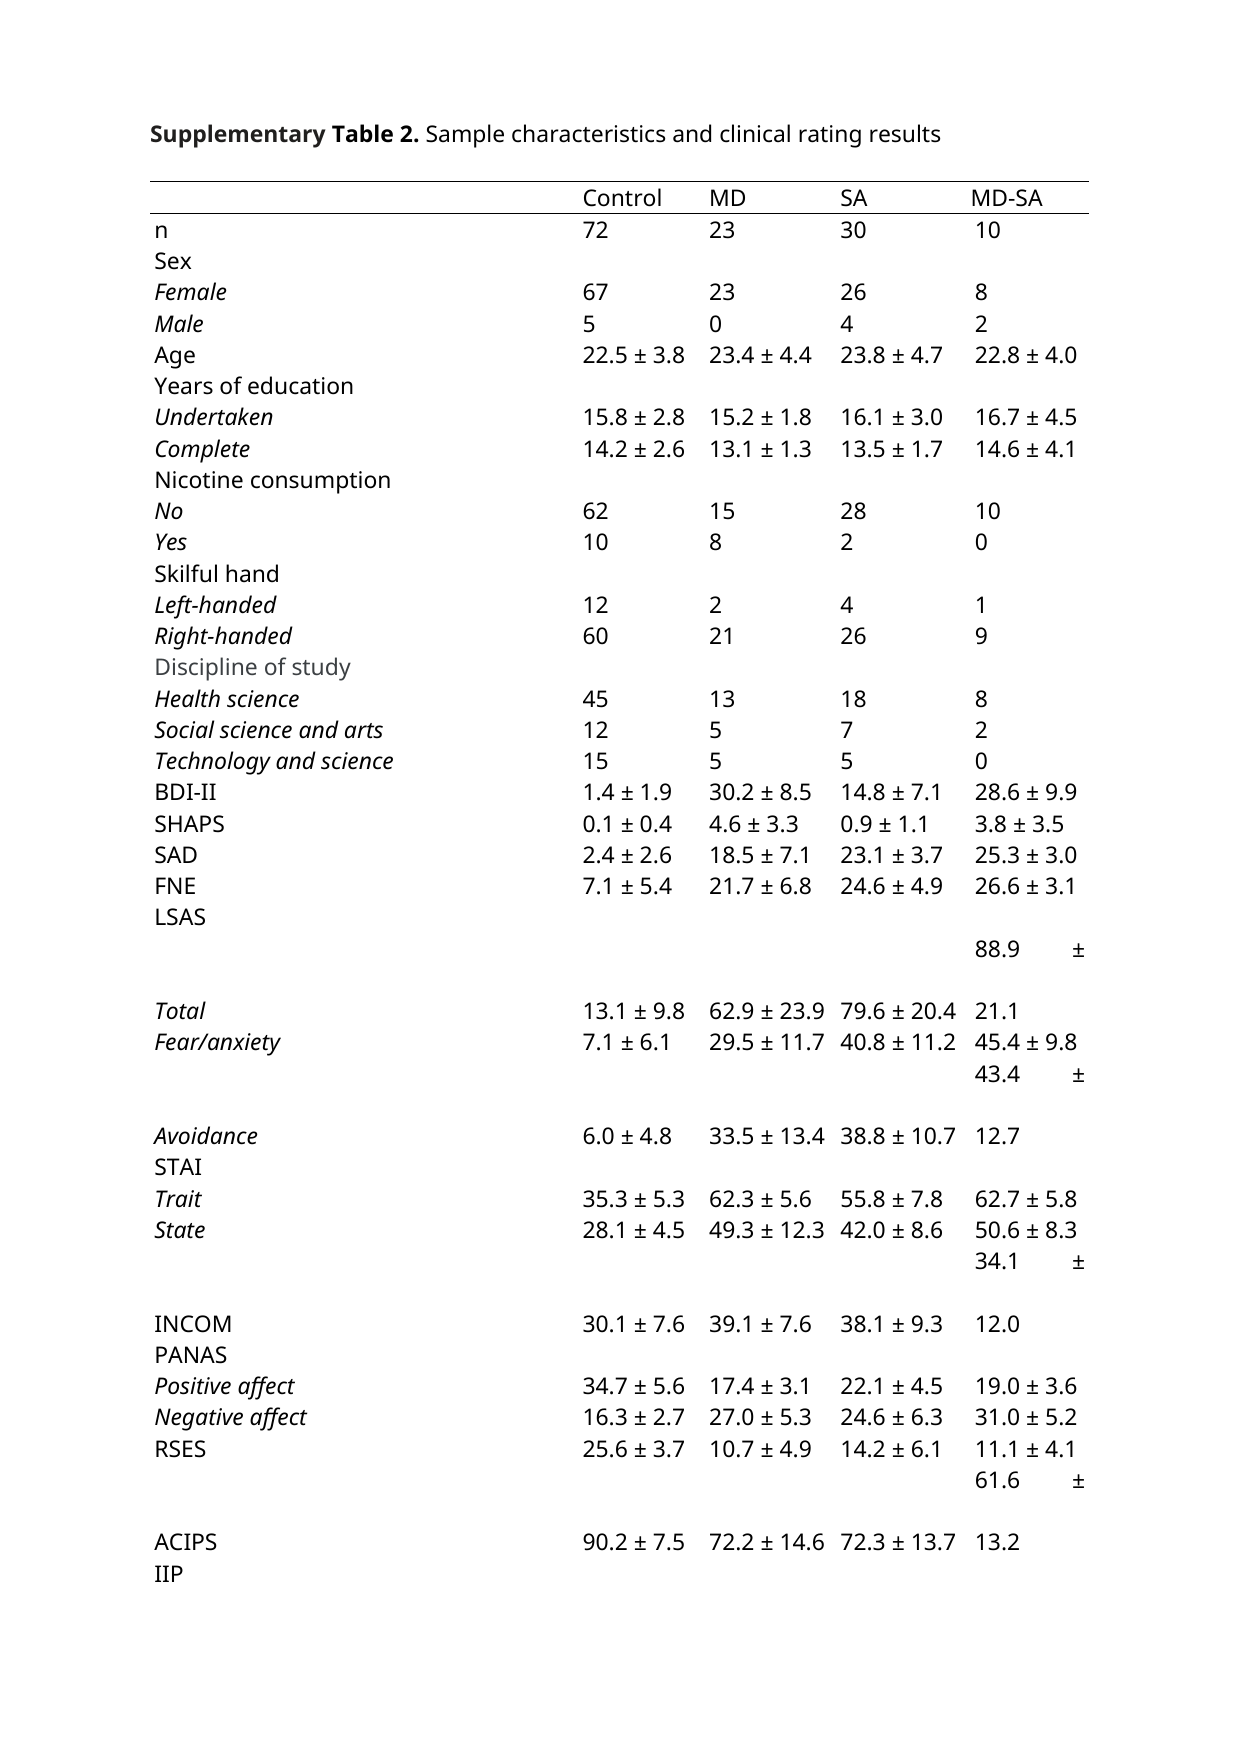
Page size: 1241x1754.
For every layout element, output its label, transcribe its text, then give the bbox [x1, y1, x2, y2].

table_cell 33.5 ± 13.4 [705, 1058, 836, 1151]
table_cell [836, 1151, 970, 1183]
table_cell 13.1 ± 1.3 [705, 433, 836, 464]
table_cell 10 [970, 495, 1089, 526]
table_cell [705, 245, 836, 276]
table_cell 14.6 ± 4.1 [970, 433, 1089, 464]
table_cell 42.0 ± 8.6 [836, 1214, 970, 1245]
table_cell 0 [705, 308, 836, 339]
table_cell 45.4 ± 9.8 [970, 1026, 1089, 1058]
table_cell 21 [705, 620, 836, 651]
table_cell 2.4 ± 2.6 [578, 839, 705, 870]
table_cell 13.5 ± 1.7 [836, 433, 970, 464]
table_cell [578, 1558, 705, 1589]
table_cell [705, 901, 836, 933]
table_cell 49.3 ± 12.3 [705, 1214, 836, 1245]
table_cell 34.1 ± 12.0 [970, 1245, 1089, 1339]
table_cell 17.4 ± 3.1 [705, 1370, 836, 1401]
table_header Control [578, 182, 705, 213]
table_cell 7.1 ± 5.4 [578, 870, 705, 901]
table_cell [970, 1151, 1089, 1183]
table_cell [705, 558, 836, 589]
table_cell 15.2 ± 1.8 [705, 401, 836, 433]
table_cell [970, 1339, 1089, 1370]
table_cell 15.8 ± 2.8 [578, 401, 705, 433]
table_cell 6.0 ± 4.8 [578, 1058, 705, 1151]
table_cell Trait [150, 1183, 578, 1214]
table_cell 16.7 ± 4.5 [970, 401, 1089, 433]
table_cell 9 [970, 620, 1089, 651]
table_cell 12 [578, 714, 705, 745]
table_cell Male [150, 308, 578, 339]
table_cell RSES [150, 1433, 578, 1464]
table_cell 43.4 ± 12.7 [970, 1058, 1089, 1151]
table_cell 26 [836, 276, 970, 308]
table_cell 40.8 ± 11.2 [836, 1026, 970, 1058]
table_cell [836, 651, 970, 683]
table_cell Nicotine consumption [150, 464, 578, 495]
table_cell 8 [970, 683, 1089, 714]
table_cell Sex [150, 245, 578, 276]
table_cell 5 [578, 308, 705, 339]
table_cell 26 [836, 620, 970, 651]
table_cell [578, 901, 705, 933]
table_cell 25.6 ± 3.7 [578, 1433, 705, 1464]
table_cell 4 [836, 589, 970, 620]
table_cell 29.5 ± 11.7 [705, 1026, 836, 1058]
table_cell [836, 370, 970, 401]
table_cell 10 [970, 214, 1089, 245]
table_cell STAI [150, 1151, 578, 1183]
table_cell [578, 1151, 705, 1183]
table_cell 14.2 ± 6.1 [836, 1433, 970, 1464]
table_cell 72 [578, 214, 705, 245]
table_cell 79.6 ± 20.4 [836, 933, 970, 1026]
table_cell 38.1 ± 9.3 [836, 1245, 970, 1339]
table_cell 23.4 ± 4.4 [705, 339, 836, 370]
table_cell [836, 1339, 970, 1370]
table_cell 28 [836, 495, 970, 526]
table_cell 38.8 ± 10.7 [836, 1058, 970, 1151]
table_cell 28.6 ± 9.9 [970, 776, 1089, 808]
text Supplementary Table 2. Sample characteristics and clinical rating results [150, 118, 1094, 149]
table_cell 30.2 ± 8.5 [705, 776, 836, 808]
table_cell [578, 1339, 705, 1370]
table_cell 31.0 ± 5.2 [970, 1401, 1089, 1433]
table_cell 23.1 ± 3.7 [836, 839, 970, 870]
table_cell 23.8 ± 4.7 [836, 339, 970, 370]
table_cell [705, 1339, 836, 1370]
table_cell 8 [705, 526, 836, 558]
table_cell 62 [578, 495, 705, 526]
table_cell 12 [578, 589, 705, 620]
table_cell [970, 370, 1089, 401]
table_cell 13 [705, 683, 836, 714]
table_cell 55.8 ± 7.8 [836, 1183, 970, 1214]
table_cell n [150, 214, 578, 245]
table_cell [705, 651, 836, 683]
table_cell [836, 1558, 970, 1589]
table_cell [578, 370, 705, 401]
table_header [150, 182, 578, 213]
table_cell FNE [150, 870, 578, 901]
table_cell Positive affect [150, 1370, 578, 1401]
table_cell [970, 651, 1089, 683]
table_cell 2 [836, 526, 970, 558]
table_cell 0.9 ± 1.1 [836, 808, 970, 839]
table_cell [578, 245, 705, 276]
table_cell Left-handed [150, 589, 578, 620]
table_cell 7 [836, 714, 970, 745]
table_cell BDI-II [150, 776, 578, 808]
table_cell 1 [970, 589, 1089, 620]
table_cell 11.1 ± 4.1 [970, 1433, 1089, 1464]
table_cell 1.4 ± 1.9 [578, 776, 705, 808]
table_cell 0 [970, 526, 1089, 558]
table_cell 18.5 ± 7.1 [705, 839, 836, 870]
table_cell 2 [705, 589, 836, 620]
table_cell Total [150, 933, 578, 1026]
table_cell 27.0 ± 5.3 [705, 1401, 836, 1433]
table_cell SAD [150, 839, 578, 870]
table_cell 10 [578, 526, 705, 558]
table_cell 5 [705, 714, 836, 745]
table_cell [836, 901, 970, 933]
table_cell Negative affect [150, 1401, 578, 1433]
table_cell 24.6 ± 6.3 [836, 1401, 970, 1433]
table_cell 5 [705, 745, 836, 776]
table_cell 39.1 ± 7.6 [705, 1245, 836, 1339]
table_cell Complete [150, 433, 578, 464]
table_cell State [150, 1214, 578, 1245]
table_cell 5 [836, 745, 970, 776]
table_cell 18 [836, 683, 970, 714]
table_cell [578, 464, 705, 495]
table_cell Fear/anxiety [150, 1026, 578, 1058]
table_cell 10.7 ± 4.9 [705, 1433, 836, 1464]
table_cell 67 [578, 276, 705, 308]
table_cell [970, 1558, 1089, 1589]
table_cell Technology and science [150, 745, 578, 776]
table_cell ACIPS [150, 1464, 578, 1558]
table_header MD-SA [970, 182, 1089, 213]
table_cell Right-handed [150, 620, 578, 651]
table_cell 8 [970, 276, 1089, 308]
table_cell 4 [836, 308, 970, 339]
table_cell 60 [578, 620, 705, 651]
table_cell 62.7 ± 5.8 [970, 1183, 1089, 1214]
table_cell Health science [150, 683, 578, 714]
table_cell 4.6 ± 3.3 [705, 808, 836, 839]
table_cell 3.8 ± 3.5 [970, 808, 1089, 839]
table_cell [836, 245, 970, 276]
table_cell No [150, 495, 578, 526]
table_cell [970, 245, 1089, 276]
table_cell [578, 558, 705, 589]
table_cell Social science and arts [150, 714, 578, 745]
table_cell 22.1 ± 4.5 [836, 1370, 970, 1401]
table_cell 90.2 ± 7.5 [578, 1464, 705, 1558]
table_cell 15 [578, 745, 705, 776]
table_cell 22.8 ± 4.0 [970, 339, 1089, 370]
table_cell 35.3 ± 5.3 [578, 1183, 705, 1214]
table_cell 72.3 ± 13.7 [836, 1464, 970, 1558]
table_cell IIP [150, 1558, 578, 1589]
table_cell LSAS [150, 901, 578, 933]
table_cell Yes [150, 526, 578, 558]
table_cell 61.6 ± 13.2 [970, 1464, 1089, 1558]
table_cell Female [150, 276, 578, 308]
table_cell [970, 901, 1089, 933]
table_cell 15 [705, 495, 836, 526]
table_cell 30.1 ± 7.6 [578, 1245, 705, 1339]
table_cell 26.6 ± 3.1 [970, 870, 1089, 901]
table_cell 7.1 ± 6.1 [578, 1026, 705, 1058]
table_cell 22.5 ± 3.8 [578, 339, 705, 370]
table_cell 0 [970, 745, 1089, 776]
table_cell 16.3 ± 2.7 [578, 1401, 705, 1433]
table_cell 88.9 ± 21.1 [970, 933, 1089, 1026]
table_cell [578, 651, 705, 683]
table_cell 2 [970, 308, 1089, 339]
table_cell [836, 558, 970, 589]
table_cell [970, 558, 1089, 589]
table_cell [836, 464, 970, 495]
table_cell 14.2 ± 2.6 [578, 433, 705, 464]
table_cell 23 [705, 276, 836, 308]
table_header MD [705, 182, 836, 213]
table_cell 72.2 ± 14.6 [705, 1464, 836, 1558]
table_cell 25.3 ± 3.0 [970, 839, 1089, 870]
table_cell PANAS [150, 1339, 578, 1370]
table_cell 62.3 ± 5.6 [705, 1183, 836, 1214]
table_cell 21.7 ± 6.8 [705, 870, 836, 901]
table_cell 30 [836, 214, 970, 245]
table_cell Age [150, 339, 578, 370]
table_cell 19.0 ± 3.6 [970, 1370, 1089, 1401]
table_cell 34.7 ± 5.6 [578, 1370, 705, 1401]
table_cell Avoidance [150, 1058, 578, 1151]
table_cell 14.8 ± 7.1 [836, 776, 970, 808]
table_cell [705, 370, 836, 401]
table_cell 28.1 ± 4.5 [578, 1214, 705, 1245]
table_cell [705, 1151, 836, 1183]
table_cell 13.1 ± 9.8 [578, 933, 705, 1026]
table_cell Discipline of study [150, 651, 578, 683]
table_cell 2 [970, 714, 1089, 745]
table_cell [705, 1558, 836, 1589]
table_cell Skilful hand [150, 558, 578, 589]
table_cell 50.6 ± 8.3 [970, 1214, 1089, 1245]
table_cell 16.1 ± 3.0 [836, 401, 970, 433]
table_cell Years of education [150, 370, 578, 401]
table_cell 0.1 ± 0.4 [578, 808, 705, 839]
table_cell 23 [705, 214, 836, 245]
table_cell [705, 464, 836, 495]
table_cell INCOM [150, 1245, 578, 1339]
table_cell 24.6 ± 4.9 [836, 870, 970, 901]
table_cell [970, 464, 1089, 495]
table_header SA [836, 182, 970, 213]
table_cell SHAPS [150, 808, 578, 839]
table_cell 45 [578, 683, 705, 714]
table_cell 62.9 ± 23.9 [705, 933, 836, 1026]
table_cell Undertaken [150, 401, 578, 433]
